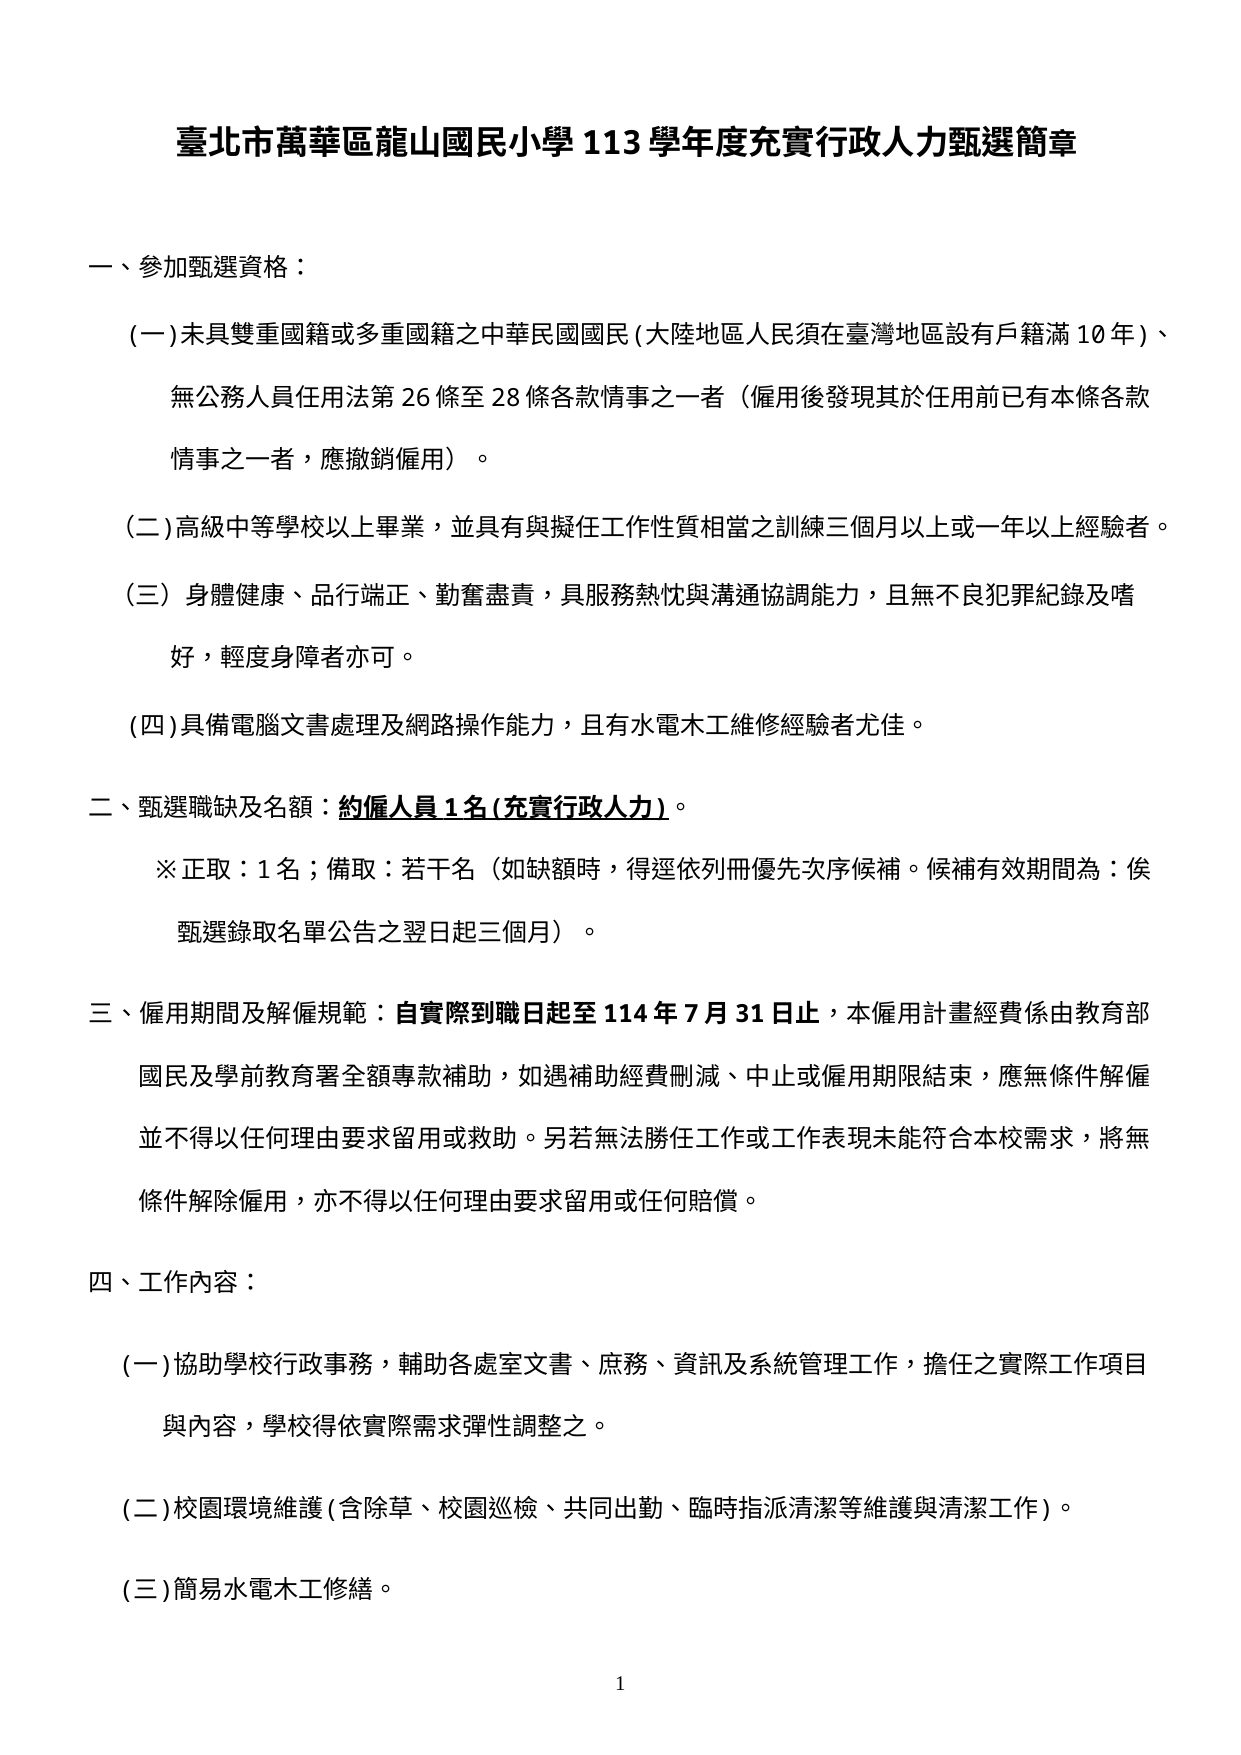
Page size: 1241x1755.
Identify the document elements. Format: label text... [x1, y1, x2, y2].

text （三）身體健康、品行端正、勤奮盡責，具服務熱忱與溝通協調能力，且無不良犯罪紀錄及嗜好，輕度身障者亦可。 [96, 552, 1152, 677]
text (三)簡易水電木工修繕。 [89, 1546, 1152, 1609]
text 一、參加甄選資格： [89, 223, 1152, 286]
text (四)具備電腦文書處理及網路操作能力，且有水電木工維修經驗者尤佳。 [96, 682, 1152, 744]
text ※正取：1名；備取：若干名（如缺額時，得逕依列冊優先次序候補。候補有效期間為：俟甄選錄取名單公告之翌日起三個月）。 [151, 826, 1152, 951]
text (二)校園環境維護(含除草、校園巡檢、共同出勤、臨時指派清潔等維護與清潔工作)。 [89, 1465, 1152, 1527]
text 臺北市萬華區龍山國民小學113學年度充實行政人力甄選簡章 [89, 98, 1164, 161]
subtitle 二、甄選職缺及名額：約僱人員1名(充實行政人力)。 [89, 763, 1152, 826]
text (一)未具雙重國籍或多重國籍之中華民國國民(大陸地區人民須在臺灣地區設有戶籍滿10年)、無公務人員任用法第26條至28條各款情事之一者（僱用後發現其於任用前已有本條各款情事之一者，應撤銷僱用）。 [96, 291, 1152, 479]
text 四、工作內容： [89, 1239, 1152, 1302]
text （二)高級中等學校以上畢業，並具有與擬任工作性質相當之訓練三個月以上或一年以上經驗者。 [96, 484, 1152, 546]
text (一)協助學校行政事務，輔助各處室文書、庶務、資訊及系統管理工作，擔任之實際工作項目與內容，學校得依實際需求彈性調整之。 [89, 1321, 1152, 1446]
text 三、僱用期間及解僱規範：自實際到職日起至114年7月31日止，本僱用計畫經費係由教育部國民及學前教育署全額專款補助，如遇補助經費刪減、中止或僱用期限結束，應無條件解僱，並不得以任何理由要求留用或救助。另若無法勝任工作或工作表現未能符合本校需求，將無條件解除僱用，亦不得以任何理由要求留用或任何賠償。 [89, 970, 1152, 1220]
